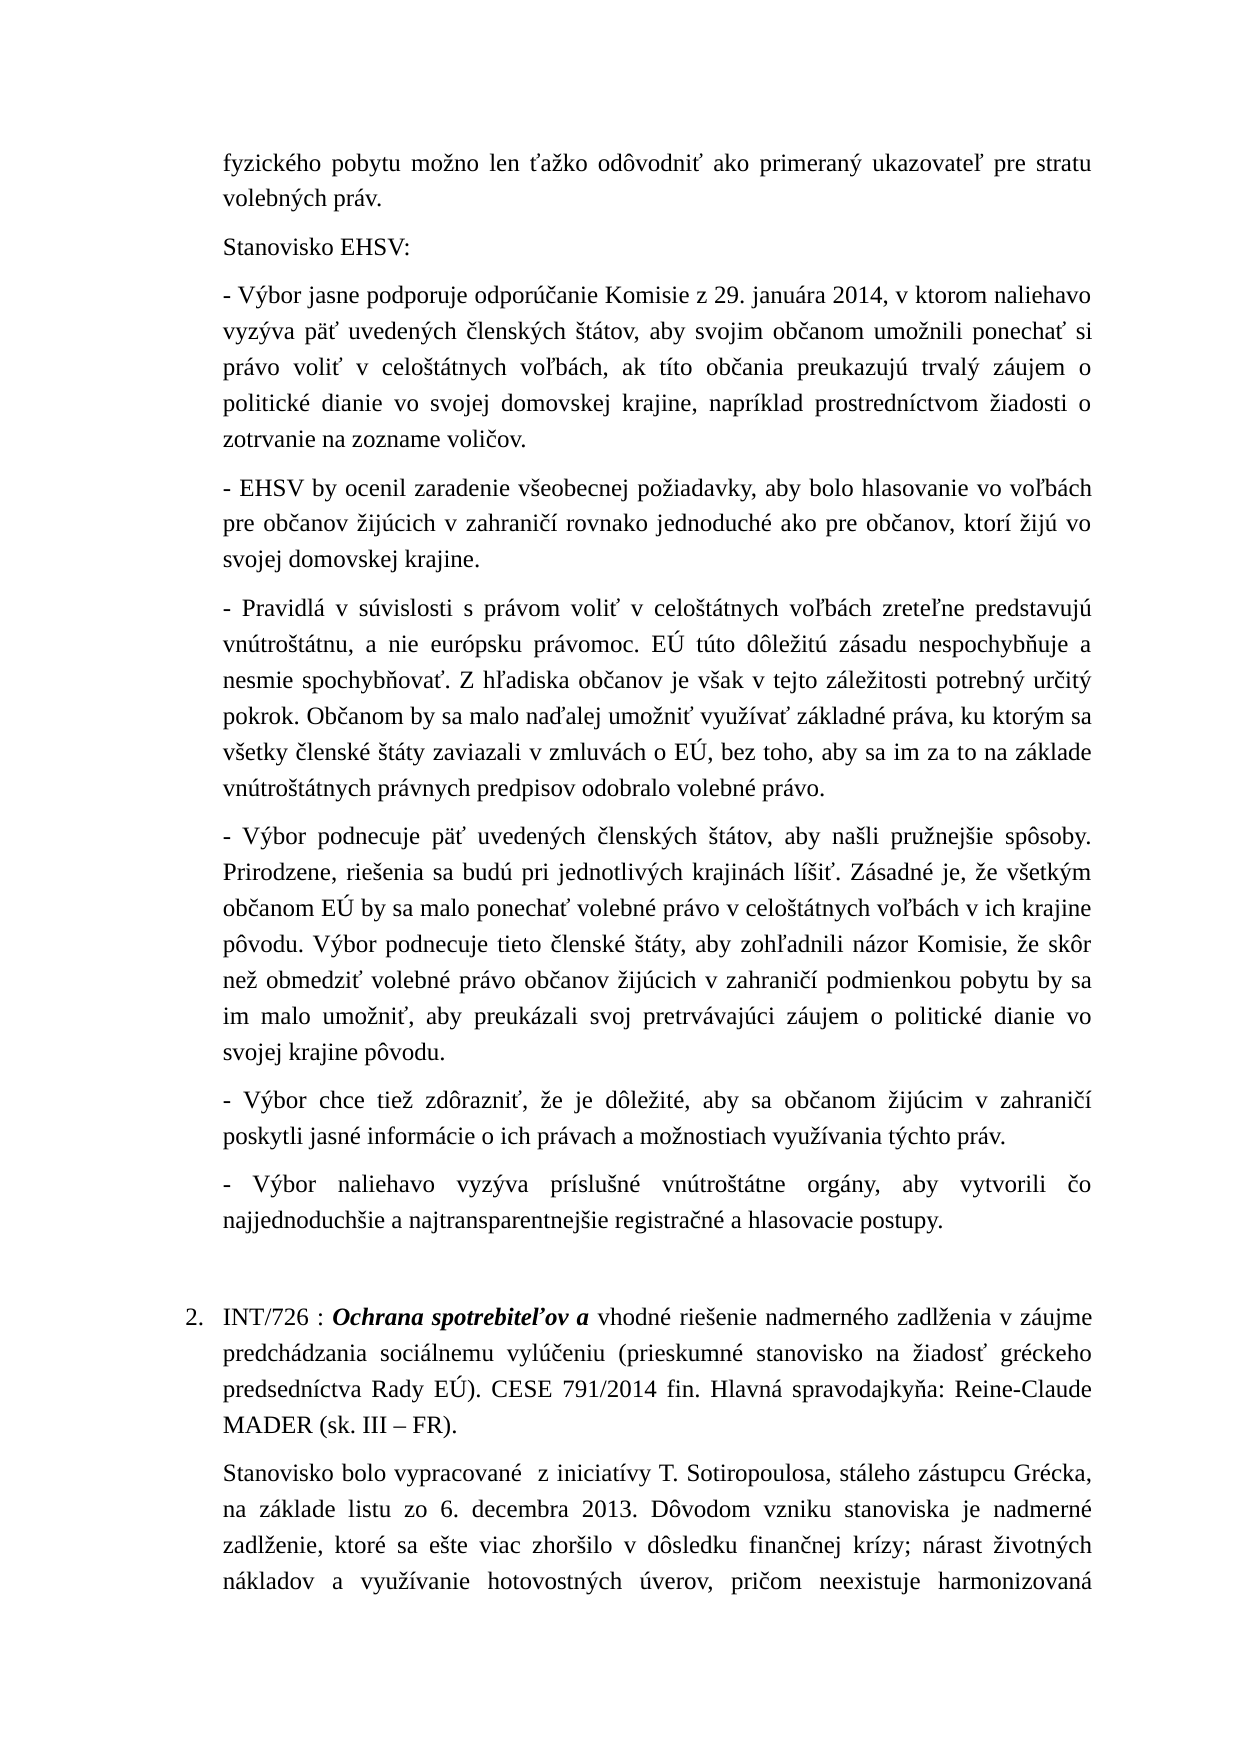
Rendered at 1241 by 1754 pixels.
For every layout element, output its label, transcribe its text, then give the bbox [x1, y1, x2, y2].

list fyzického pobytu možno len ťažko odôvodniť ako primeraný ukazovateľ pre stratu volebných práv. [223, 148, 1093, 212]
list - Výbor naliehavo vyzýva príslušné vnútroštátne orgány, aby vytvorili čo najjednoduchšie a najtransparentnejšie registračné a hlasovacie postupy. [223, 1169, 1093, 1234]
list - Výbor chce tiež zdôrazniť, že je dôležité, aby sa občanom žijúcim v zahraničí poskytli jasné informácie o ich právach a možnostiach využívania týchto práv. [223, 1085, 1093, 1150]
list Stanovisko bolo vypracované z iniciatívy T. Sotiropoulosa, stáleho zástupcu Grécka, na základe listu zo 6. decembra 2013. Dôvodom vzniku stanoviska je nadmerné zadlženie, ktoré sa ešte viac zhoršilo v dôsledku finančnej krízy; nárast životných nákladov a využívanie hotovostných úverov, pričom neexistuje harmonizovaná [223, 1458, 1093, 1595]
list Stanovisko EHSV: [223, 232, 1093, 261]
list INT/726 : Ochrana spotrebiteľov a vhodné riešenie nadmerného zadlženia v záujme predchádzania sociálnemu vylúčeniu (prieskumné stanovisko na žiadosť gréckeho predsedníctva Rady EÚ). CESE 791/2014 fin. Hlavná spravodajkyňa: Reine-Claude MADER (sk. III – FR). [185, 1302, 1093, 1439]
list - Výbor jasne podporuje odporúčanie Komisie z 29. januára 2014, v ktorom naliehavo vyzýva päť uvedených členských štátov, aby svojim občanom umožnili ponechať si právo voliť v celoštátnych voľbách, ak títo občania preukazujú trvalý záujem o politické dianie vo svojej domovskej krajine, napríklad prostredníctvom žiadosti o zotrvanie na zozname voličov. [223, 280, 1093, 453]
list - Pravidlá v súvislosti s právom voliť v celoštátnych voľbách zreteľne predstavujú vnútroštátnu, a nie európsku právomoc. EÚ túto dôležitú zásadu nespochybňuje a nesmie spochybňovať. Z hľadiska občanov je však v tejto záležitosti potrebný určitý pokrok. Občanom by sa malo naďalej umožniť využívať základné práva, ku ktorým sa všetky členské štáty zaviazali v zmluvách o EÚ, bez toho, aby sa im za to na základe vnútroštátnych právnych predpisov odobralo volebné právo. [223, 593, 1093, 801]
list - EHSV by ocenil zaradenie všeobecnej požiadavky, aby bolo hlasovanie vo voľbách pre občanov žijúcich v zahraničí rovnako jednoduché ako pre občanov, ktorí žijú vo svojej domovskej krajine. [223, 473, 1093, 573]
list - Výbor podnecuje päť uvedených členských štátov, aby našli pružnejšie spôsoby. Prirodzene, riešenia sa budú pri jednotlivých krajinách líšiť. Zásadné je, že všetkým občanom EÚ by sa malo ponechať volebné právo v celoštátnych voľbách v ich krajine pôvodu. Výbor podnecuje tieto členské štáty, aby zohľadnili názor Komisie, že skôr než obmedziť volebné právo občanov žijúcich v zahraničí podmienkou pobytu by sa im malo umožniť, aby preukázali svoj pretrvávajúci záujem o politické dianie vo svojej krajine pôvodu. [223, 821, 1093, 1065]
